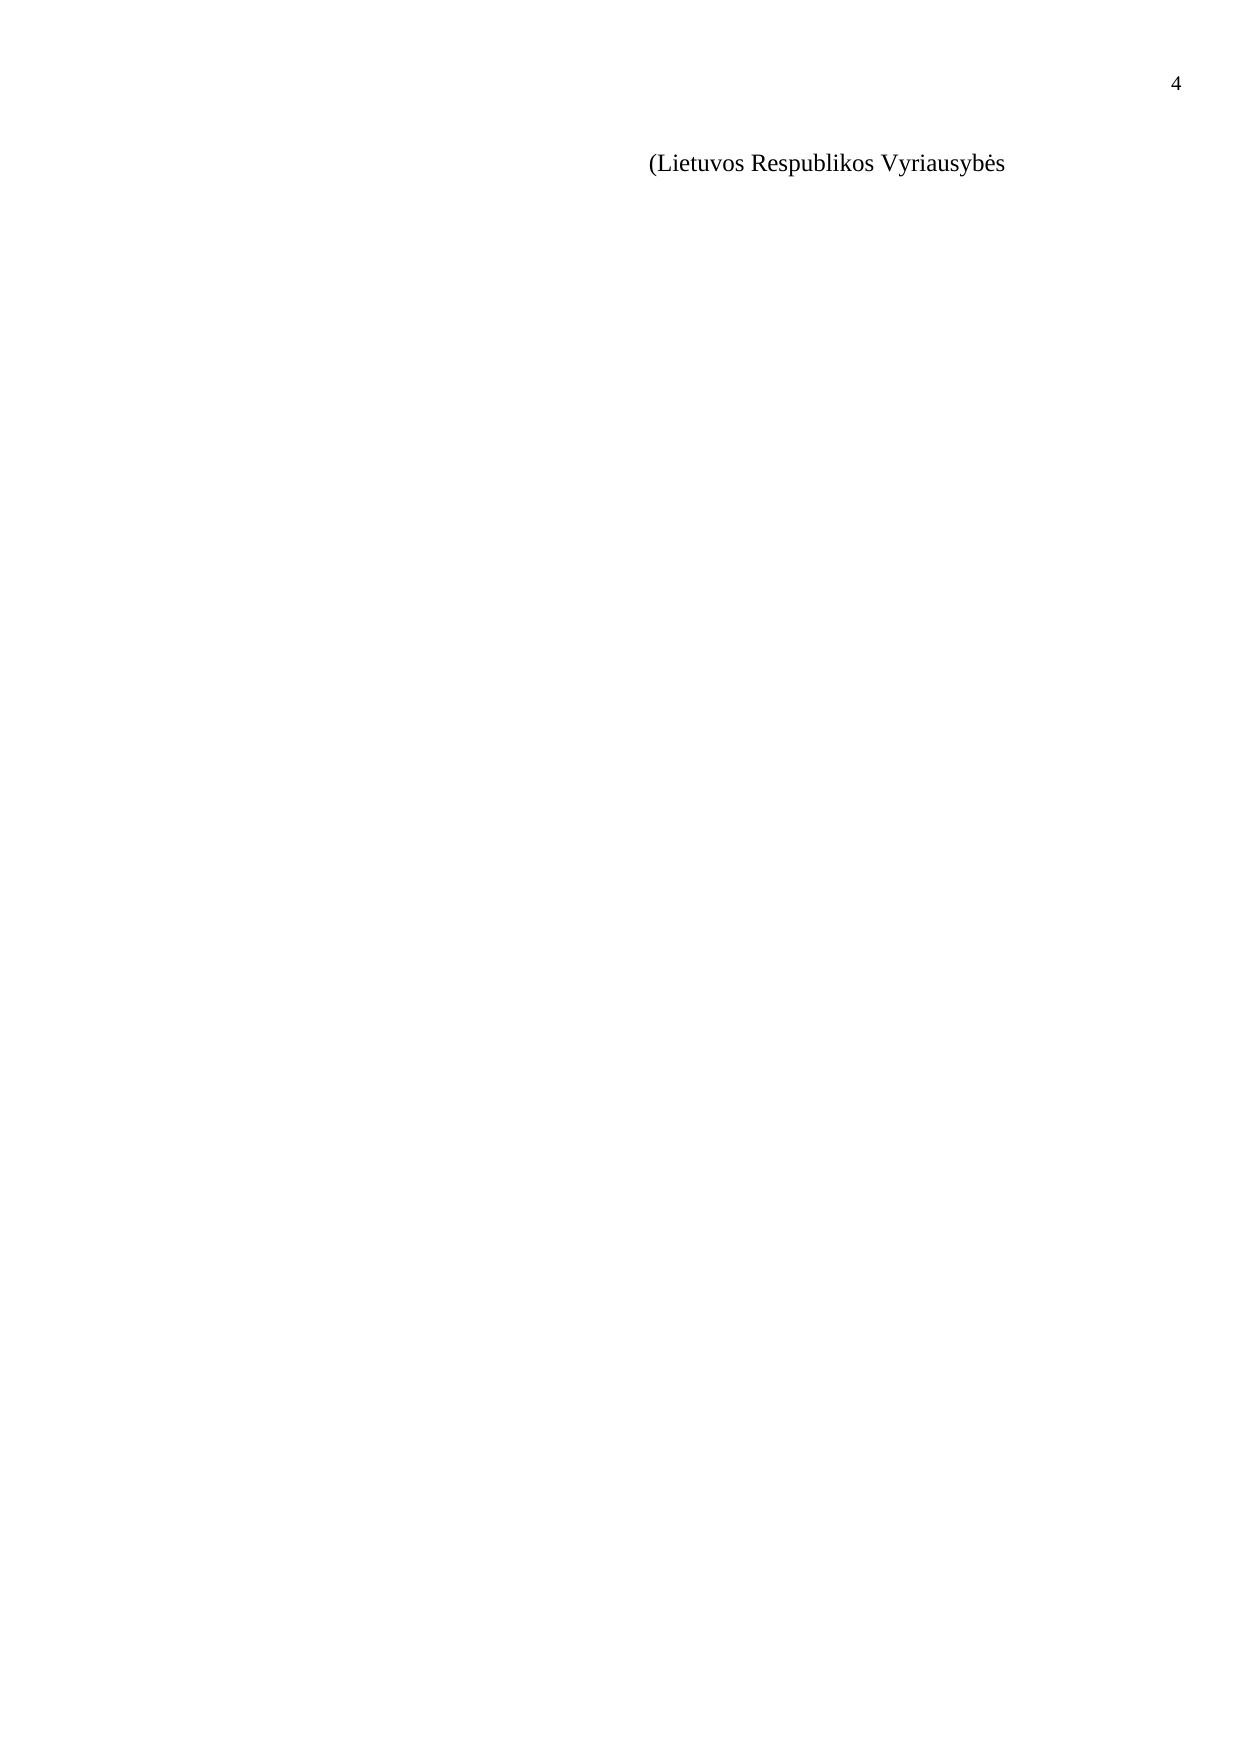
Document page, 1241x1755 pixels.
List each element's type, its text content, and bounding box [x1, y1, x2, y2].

text (Lietuvos Respublikos Vyriausybės [472, 148, 1181, 176]
